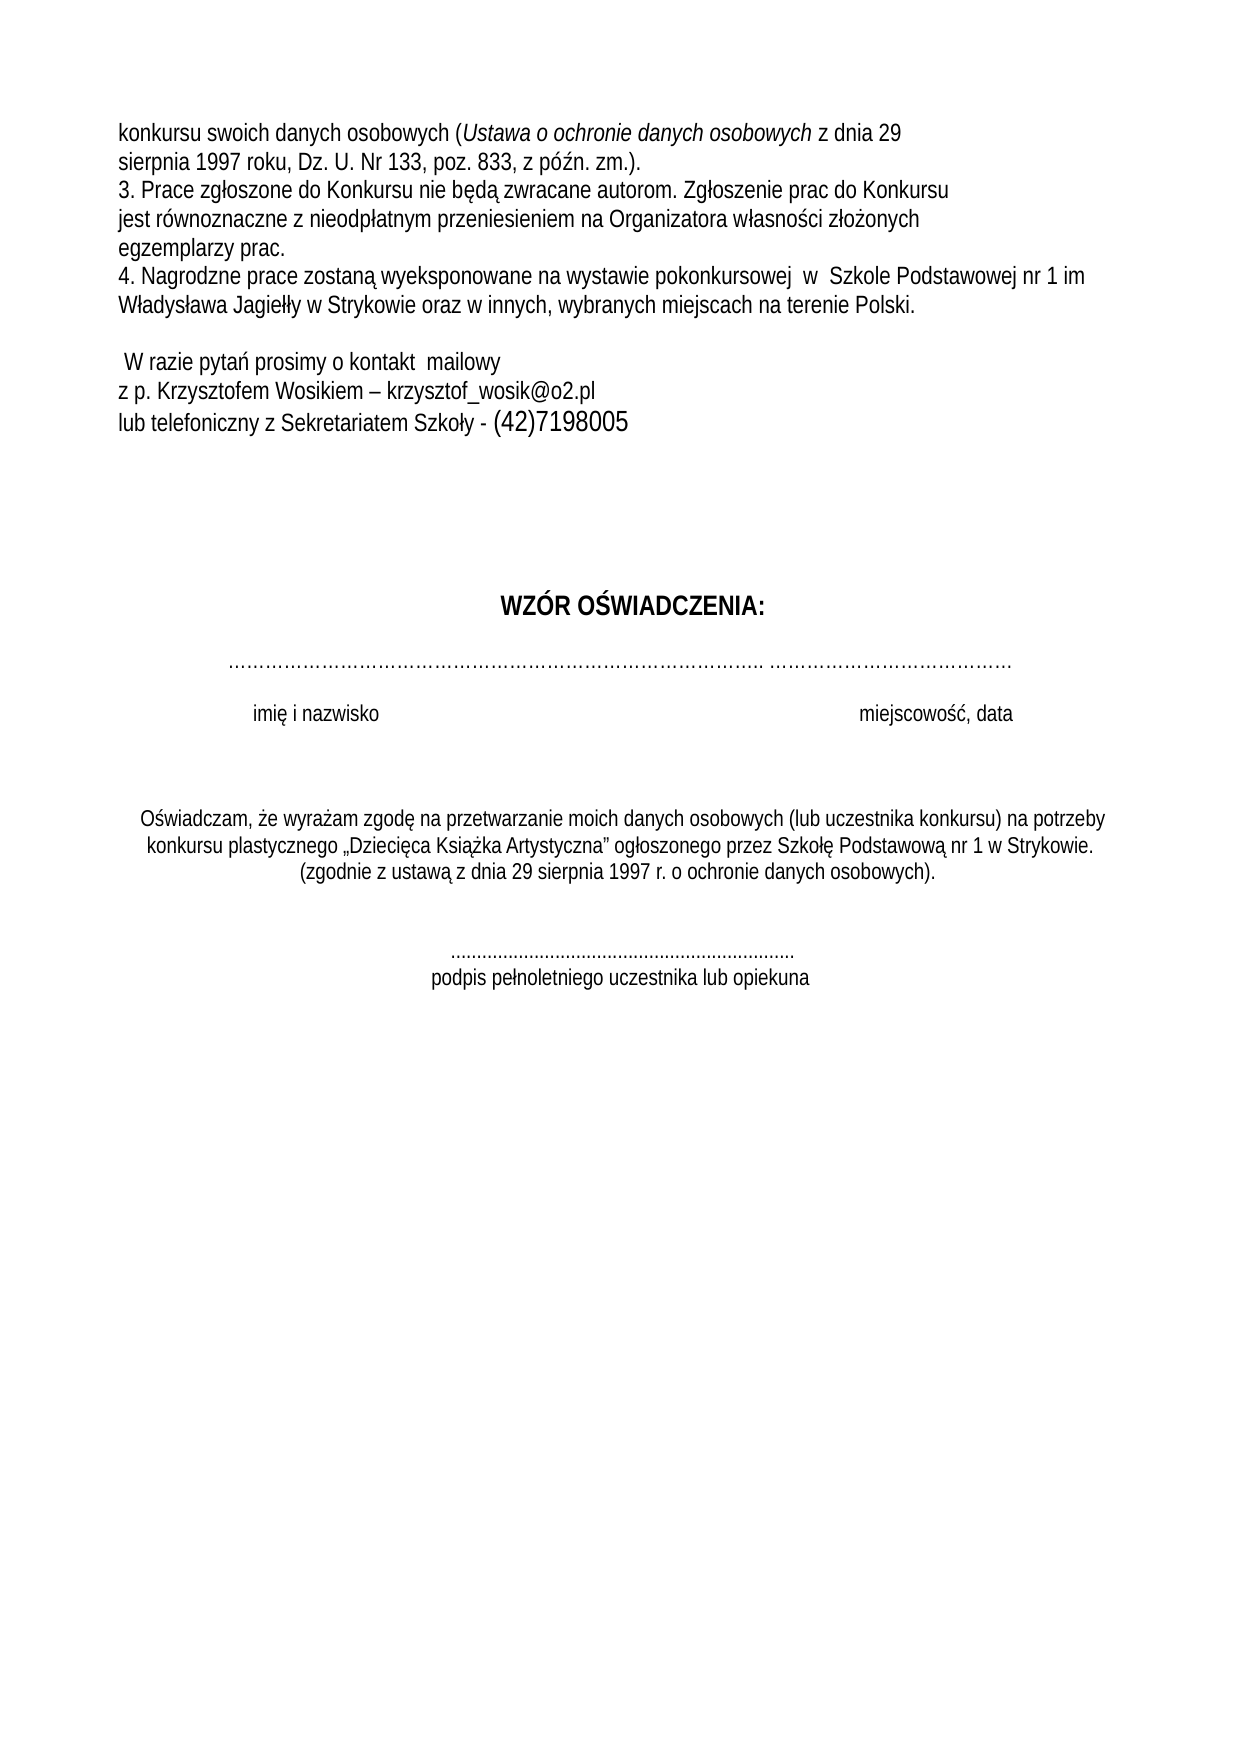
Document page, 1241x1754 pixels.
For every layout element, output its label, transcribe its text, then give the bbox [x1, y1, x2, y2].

text z p. Krzysztofem Wosikiem – krzysztof_wosik@o2.pl [118, 376, 1122, 404]
text WZÓR OŚWIADCZENIA: ………………………………………………………………………….. ………………………………… imię i nazwisko miejscowość, data Oświadczam, że wyrażam zgodę na przetwarzanie moich danych osobowych (lub uczestnika konkursu) na potrzeby konkursu plastycznego „Dziecięca Książka Artystyczna” ogłoszonego przez Szkołę Podstawową nr 1 w Strykowie. (zgodnie z ustawą z dnia 29 sierpnia 1997 r. o ochronie danych osobowych). [118, 588, 1122, 911]
text konkursu swoich danych osobowych (Ustawa o ochronie danych osobowych z dnia 29 [118, 118, 1122, 147]
text sierpnia 1997 roku, Dz. U. Nr 133, poz. 833, z późn. zm.). [118, 147, 1122, 175]
text .................................................................. podpis pełnoletniego uczestnika lub opiekuna [118, 937, 1122, 990]
text lub telefoniczny z Sekretariatem Szkoły - (42)7198005 [118, 404, 1122, 438]
text jest równoznaczne z nieodpłatnym przeniesieniem na Organizatora własności złożonych [118, 204, 1122, 233]
text egzemplarzy prac. [118, 233, 1122, 261]
text 4. Nagrodzne prace zostaną wyeksponowane na wystawie pokonkursowej w Szkole Podstawowej nr 1 im Władysława Jagiełły w Strykowie oraz w innych, wybranych miejscach na terenie Polski. [118, 261, 1122, 319]
text 3. Prace zgłoszone do Konkursu nie będą zwracane autorom. Zgłoszenie prac do Konkursu [118, 175, 1122, 204]
text W razie pytań prosimy o kontakt mailowy [118, 347, 1122, 376]
